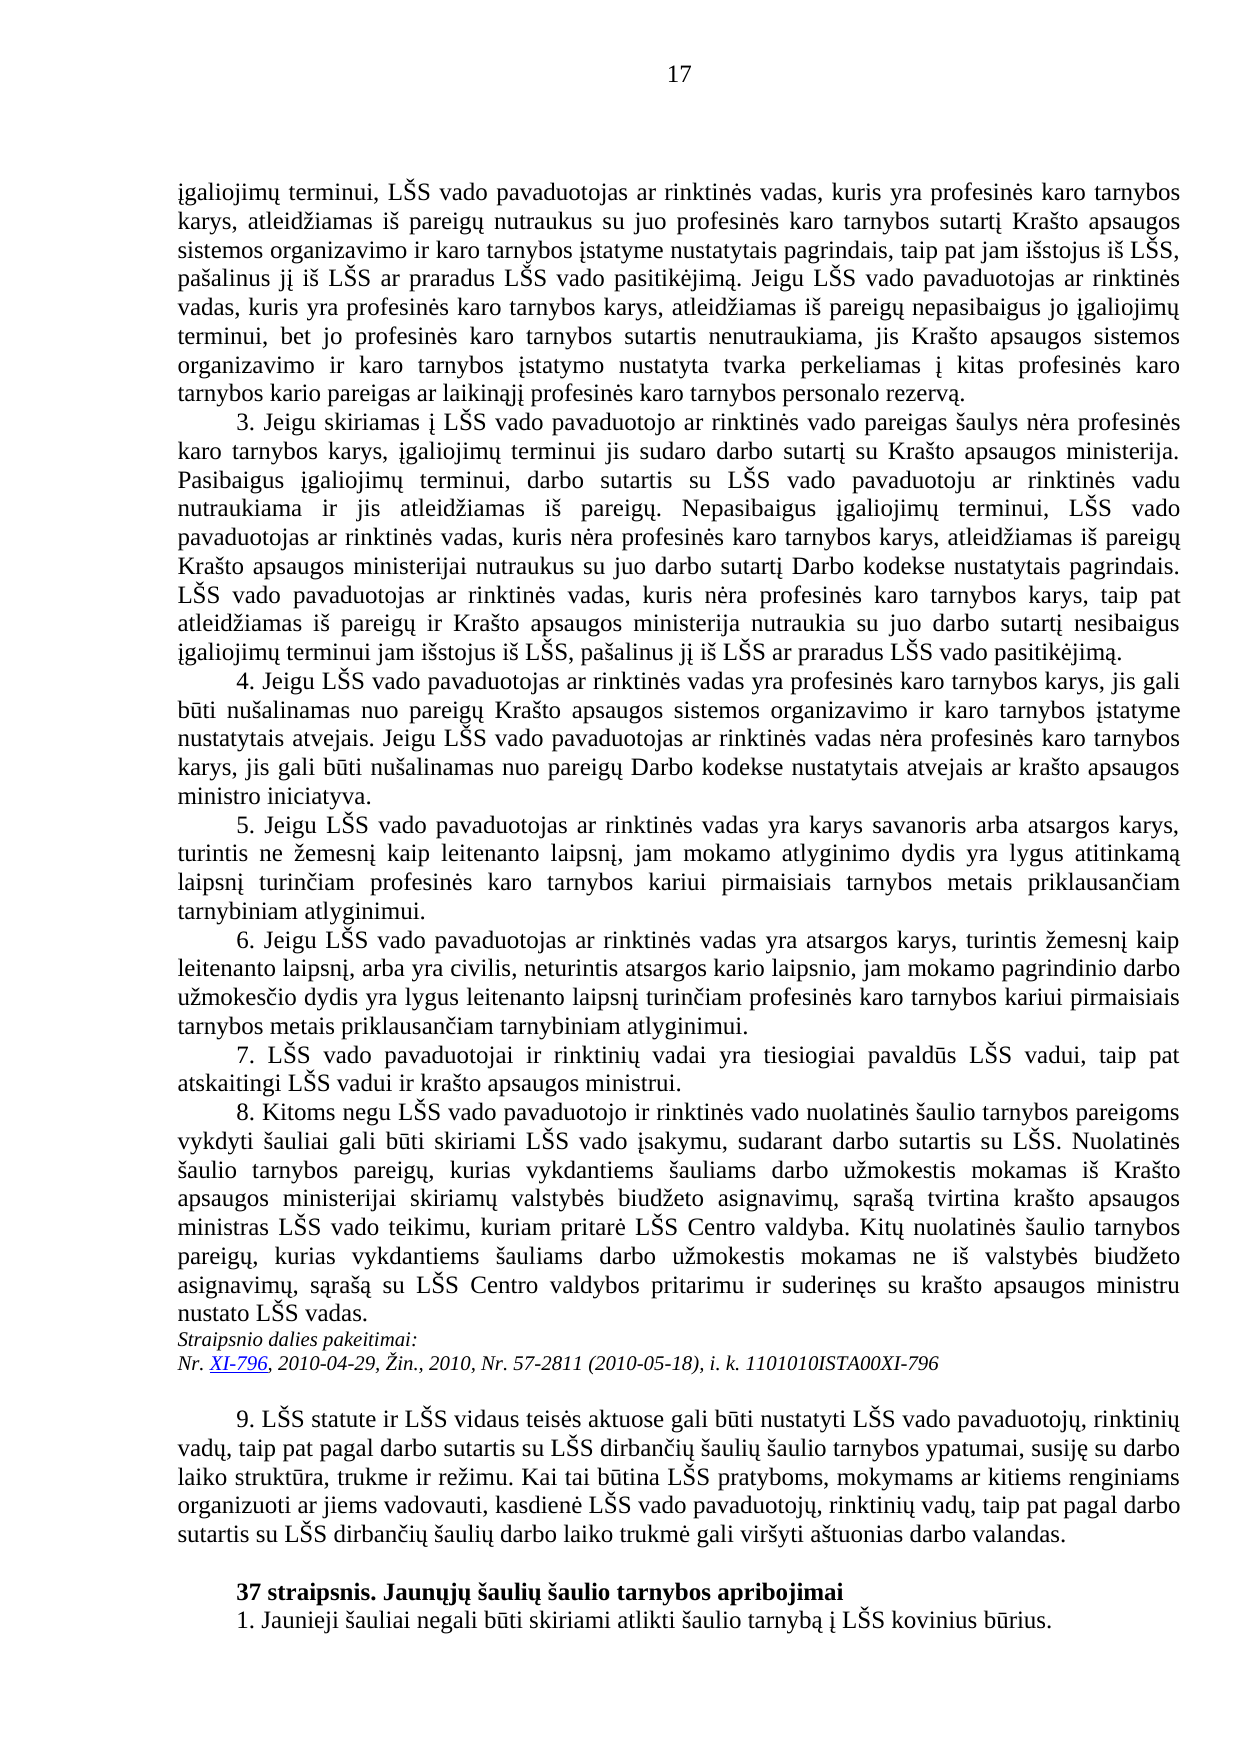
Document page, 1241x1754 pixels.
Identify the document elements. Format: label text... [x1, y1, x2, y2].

text Straipsnio dalies pakeitimai: [177, 1327, 1181, 1351]
text 3. Jeigu skiriamas į LŠS vado pavaduotojo ar rinktinės vado pareigas šaulys nėra profesinės karo tarnybos karys, įgaliojimų terminui jis sudaro darbo sutartį su Krašto apsaugos ministerija. Pasibaigus įgaliojimų terminui, darbo sutartis su LŠS vado pavaduotoju ar rinktinės vadu nutraukiama ir jis atleidžiamas iš pareigų. Nepasibaigus įgaliojimų terminui, LŠS vado pavaduotojas ar rinktinės vadas, kuris nėra profesinės karo tarnybos karys, atleidžiamas iš pareigų Krašto apsaugos ministerijai nutraukus su juo darbo sutartį Darbo kodekse nustatytais pagrindais. LŠS vado pavaduotojas ar rinktinės vadas, kuris nėra profesinės karo tarnybos karys, taip pat atleidžiamas iš pareigų ir Krašto apsaugos ministerija nutraukia su juo darbo sutartį nesibaigus įgaliojimų terminui jam išstojus iš LŠS, pašalinus jį iš LŠS ar praradus LŠS vado pasitikėjimą. [177, 407, 1181, 666]
text 1. Jaunieji šauliai negali būti skiriami atlikti šaulio tarnybą į LŠS kovinius būrius. [177, 1605, 1181, 1634]
text Nr. XI-796, 2010-04-29, Žin., 2010, Nr. 57-2811 (2010-05-18), i. k. 1101010ISTA00XI-796 [177, 1351, 1181, 1375]
text 4. Jeigu LŠS vado pavaduotojas ar rinktinės vadas yra profesinės karo tarnybos karys, jis gali būti nušalinamas nuo pareigų Krašto apsaugos sistemos organizavimo ir karo tarnybos įstatyme nustatytais atvejais. Jeigu LŠS vado pavaduotojas ar rinktinės vadas nėra profesinės karo tarnybos karys, jis gali būti nušalinamas nuo pareigų Darbo kodekse nustatytais atvejais ar krašto apsaugos ministro iniciatyva. [177, 666, 1181, 810]
text įgaliojimų terminui, LŠS vado pavaduotojas ar rinktinės vadas, kuris yra profesinės karo tarnybos karys, atleidžiamas iš pareigų nutraukus su juo profesinės karo tarnybos sutartį Krašto apsaugos sistemos organizavimo ir karo tarnybos įstatyme nustatytais pagrindais, taip pat jam išstojus iš LŠS, pašalinus jį iš LŠS ar praradus LŠS vado pasitikėjimą. Jeigu LŠS vado pavaduotojas ar rinktinės vadas, kuris yra profesinės karo tarnybos karys, atleidžiamas iš pareigų nepasibaigus jo įgaliojimų terminui, bet jo profesinės karo tarnybos sutartis nenutraukiama, jis Krašto apsaugos sistemos organizavimo ir karo tarnybos įstatymo nustatyta tvarka perkeliamas į kitas profesinės karo tarnybos kario pareigas ar laikinąjį profesinės karo tarnybos personalo rezervą. [177, 177, 1181, 407]
text 6. Jeigu LŠS vado pavaduotojas ar rinktinės vadas yra atsargos karys, turintis žemesnį kaip leitenanto laipsnį, arba yra civilis, neturintis atsargos kario laipsnio, jam mokamo pagrindinio darbo užmokesčio dydis yra lygus leitenanto laipsnį turinčiam profesinės karo tarnybos kariui pirmaisiais tarnybos metais priklausančiam tarnybiniam atlyginimui. [177, 925, 1181, 1040]
text 37 straipsnis. Jaunųjų šaulių šaulio tarnybos apribojimai [177, 1577, 1181, 1605]
text 5. Jeigu LŠS vado pavaduotojas ar rinktinės vadas yra karys savanoris arba atsargos karys, turintis ne žemesnį kaip leitenanto laipsnį, jam mokamo atlyginimo dydis yra lygus atitinkamą laipsnį turinčiam profesinės karo tarnybos kariui pirmaisiais tarnybos metais priklausančiam tarnybiniam atlyginimui. [177, 810, 1181, 925]
text 9. LŠS statute ir LŠS vidaus teisės aktuose gali būti nustatyti LŠS vado pavaduotojų, rinktinių vadų, taip pat pagal darbo sutartis su LŠS dirbančių šaulių šaulio tarnybos ypatumai, susiję su darbo laiko struktūra, trukme ir režimu. Kai tai būtina LŠS pratyboms, mokymams ar kitiems renginiams organizuoti ar jiems vadovauti, kasdienė LŠS vado pavaduotojų, rinktinių vadų, taip pat pagal darbo sutartis su LŠS dirbančių šaulių darbo laiko trukmė gali viršyti aštuonias darbo valandas. [177, 1404, 1181, 1548]
text 7. LŠS vado pavaduotojai ir rinktinių vadai yra tiesiogiai pavaldūs LŠS vadui, taip pat atskaitingi LŠS vadui ir krašto apsaugos ministrui. [177, 1040, 1181, 1097]
text 8. Kitoms negu LŠS vado pavaduotojo ir rinktinės vado nuolatinės šaulio tarnybos pareigoms vykdyti šauliai gali būti skiriami LŠS vado įsakymu, sudarant darbo sutartis su LŠS. Nuolatinės šaulio tarnybos pareigų, kurias vykdantiems šauliams darbo užmokestis mokamas iš Krašto apsaugos ministerijai skiriamų valstybės biudžeto asignavimų, sąrašą tvirtina krašto apsaugos ministras LŠS vado teikimu, kuriam pritarė LŠS Centro valdyba. Kitų nuolatinės šaulio tarnybos pareigų, kurias vykdantiems šauliams darbo užmokestis mokamas ne iš valstybės biudžeto asignavimų, sąrašą su LŠS Centro valdybos pritarimu ir suderinęs su krašto apsaugos ministru nustato LŠS vadas. [177, 1097, 1181, 1327]
